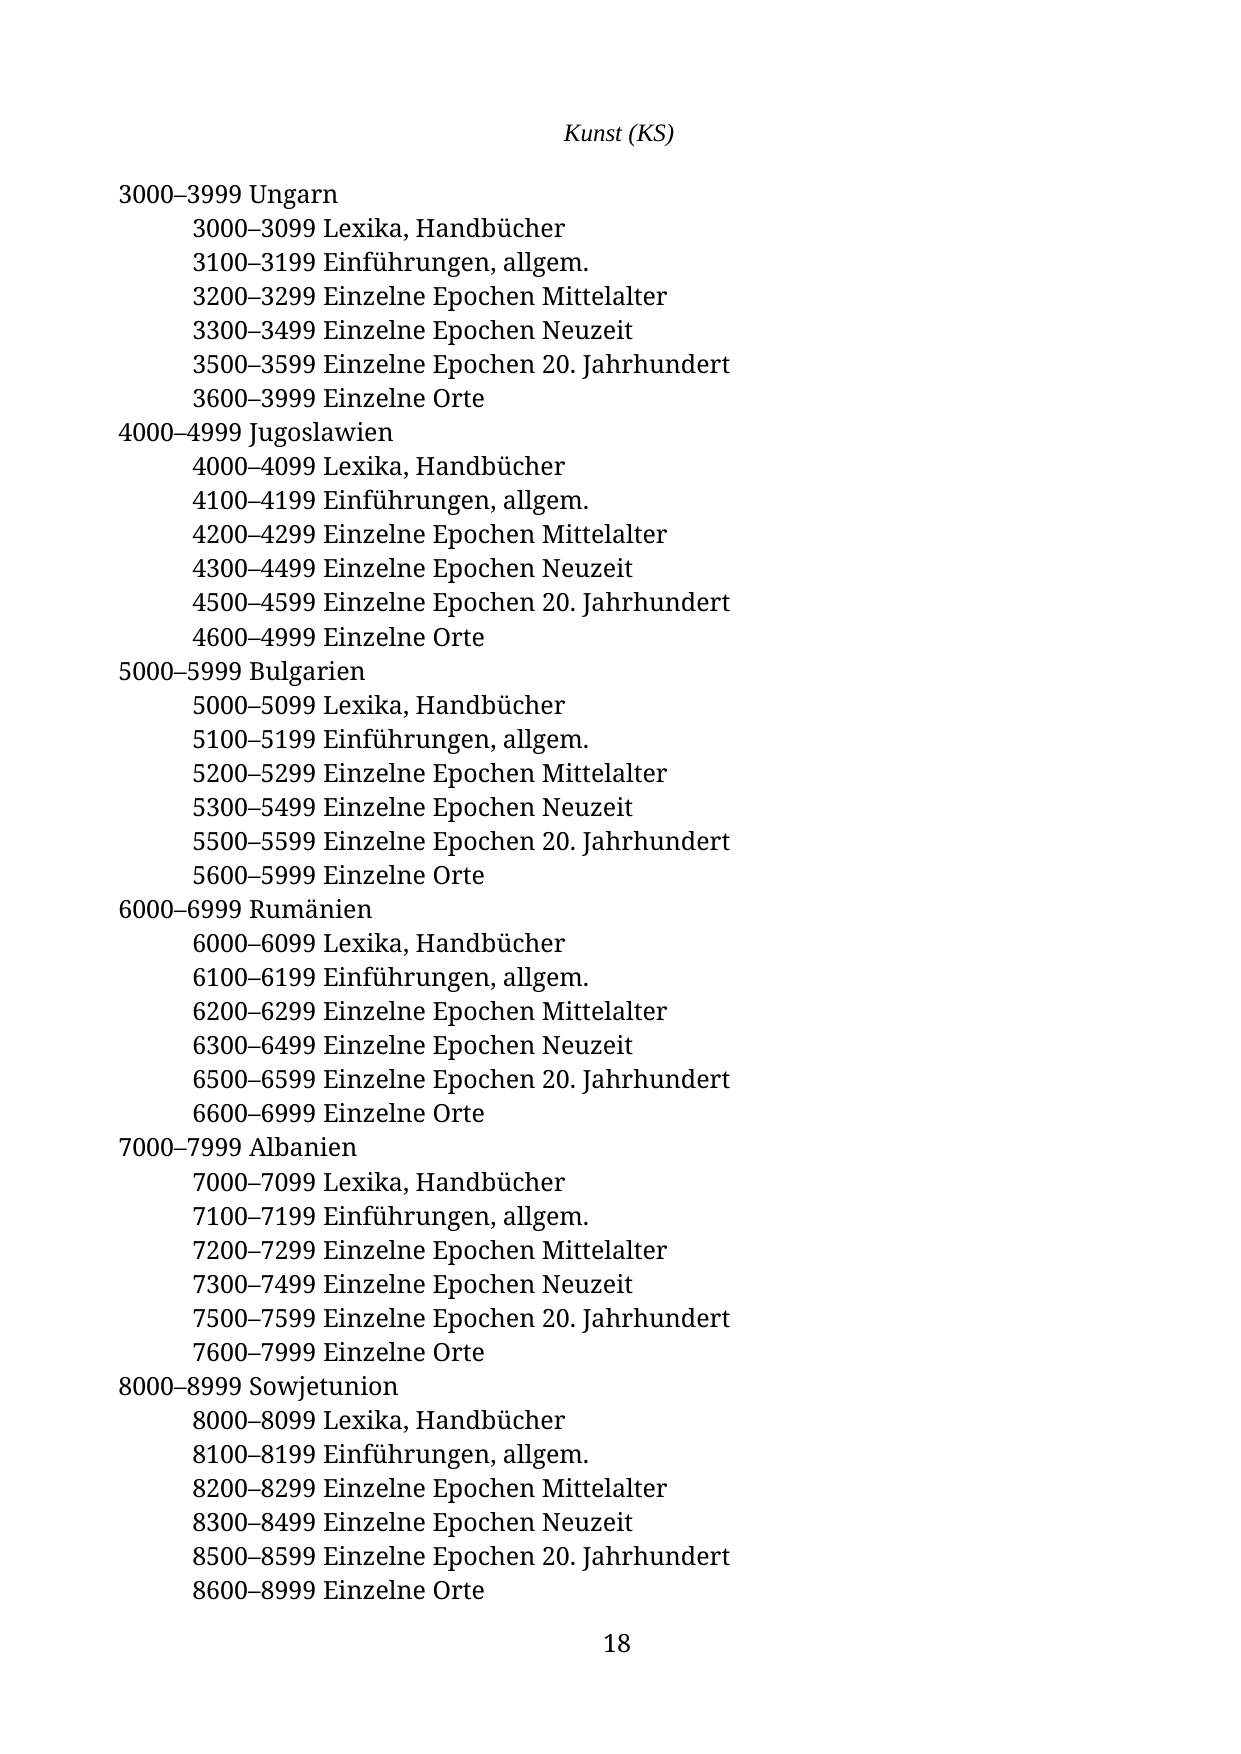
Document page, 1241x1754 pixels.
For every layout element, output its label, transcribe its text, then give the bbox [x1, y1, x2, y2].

text 7000–7099 Lexika, Handbücher [118, 1164, 1122, 1198]
text 6300–6499 Einzelne Epochen Neuzeit [118, 1028, 1122, 1062]
text 3100–3199 Einführungen, allgem. [118, 244, 1122, 278]
text 5000–5999 Bulgarien [118, 653, 1122, 687]
text 8300–8499 Einzelne Epochen Neuzeit [118, 1505, 1122, 1539]
text 7500–7599 Einzelne Epochen 20. Jahrhundert [118, 1300, 1122, 1334]
text 7000–7999 Albanien [118, 1130, 1122, 1164]
text 7100–7199 Einführungen, allgem. [118, 1198, 1122, 1232]
text 6100–6199 Einführungen, allgem. [118, 960, 1122, 994]
text 3200–3299 Einzelne Epochen Mittelalter [118, 278, 1122, 313]
text 6000–6999 Rumänien [118, 892, 1122, 926]
text 3300–3499 Einzelne Epochen Neuzeit [118, 313, 1122, 347]
text 5200–5299 Einzelne Epochen Mittelalter [118, 755, 1122, 789]
text 3500–3599 Einzelne Epochen 20. Jahrhundert [118, 347, 1122, 381]
text 3000–3099 Lexika, Handbücher [118, 210, 1122, 244]
text 7200–7299 Einzelne Epochen Mittelalter [118, 1232, 1122, 1266]
text 4000–4999 Jugoslawien [118, 415, 1122, 449]
text 8200–8299 Einzelne Epochen Mittelalter [118, 1471, 1122, 1505]
text 3600–3999 Einzelne Orte [118, 381, 1122, 415]
text 6500–6599 Einzelne Epochen 20. Jahrhundert [118, 1062, 1122, 1096]
text 5000–5099 Lexika, Handbücher [118, 687, 1122, 721]
text 4000–4099 Lexika, Handbücher [118, 449, 1122, 483]
text 6200–6299 Einzelne Epochen Mittelalter [118, 994, 1122, 1028]
text 8000–8099 Lexika, Handbücher [118, 1403, 1122, 1437]
text 4200–4299 Einzelne Epochen Mittelalter [118, 517, 1122, 551]
text 5100–5199 Einführungen, allgem. [118, 721, 1122, 755]
text 4500–4599 Einzelne Epochen 20. Jahrhundert [118, 585, 1122, 619]
text 5300–5499 Einzelne Epochen Neuzeit [118, 789, 1122, 823]
text 8100–8199 Einführungen, allgem. [118, 1437, 1122, 1471]
text 5500–5599 Einzelne Epochen 20. Jahrhundert [118, 823, 1122, 858]
text 3000–3999 Ungarn [118, 176, 1122, 210]
text 6000–6099 Lexika, Handbücher [118, 926, 1122, 960]
text 7600–7999 Einzelne Orte [118, 1334, 1122, 1368]
text 8500–8599 Einzelne Epochen 20. Jahrhundert [118, 1539, 1122, 1573]
text 6600–6999 Einzelne Orte [118, 1096, 1122, 1130]
text 8000–8999 Sowjetunion [118, 1368, 1122, 1403]
text 4300–4499 Einzelne Epochen Neuzeit [118, 551, 1122, 585]
text 4100–4199 Einführungen, allgem. [118, 483, 1122, 517]
text 8600–8999 Einzelne Orte [118, 1573, 1122, 1607]
text 5600–5999 Einzelne Orte [118, 858, 1122, 892]
text 7300–7499 Einzelne Epochen Neuzeit [118, 1266, 1122, 1300]
text 4600–4999 Einzelne Orte [118, 619, 1122, 653]
